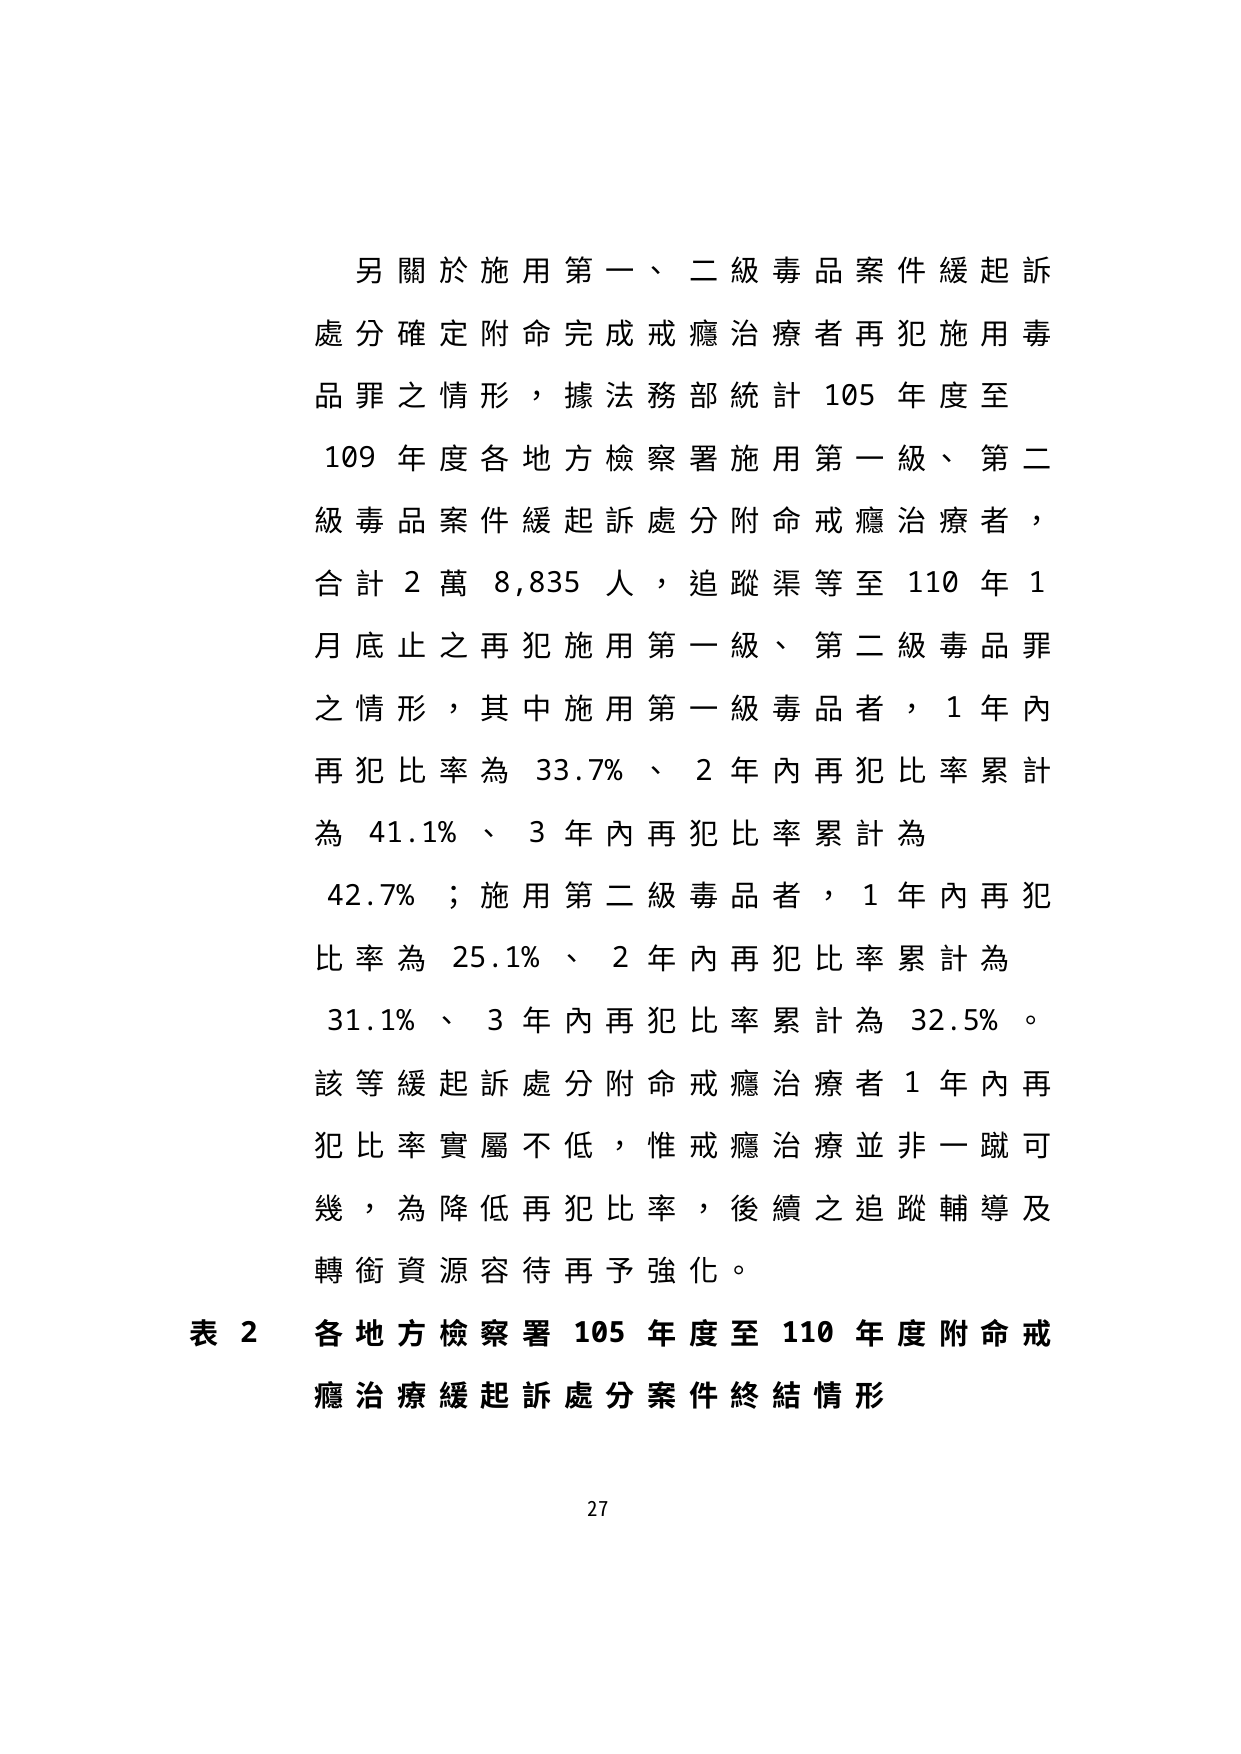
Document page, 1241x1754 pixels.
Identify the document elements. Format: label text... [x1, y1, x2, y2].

text 表2 各地方檢察署105年度至110年度附命戒癮治療緩起訴處分案件終結情形 [183, 1290, 1058, 1415]
text 另關於施用第一、二級毒品案件緩起訴處分確定附命完成戒癮治療者再犯施用毒品罪之情形，據法務部統計105年度至109年度各地方檢察署施用第一級、第二級毒品案件緩起訴處分附命戒癮治療者，合計2萬8,835人，追蹤渠等至110年1月底止之再犯施用第一級、第二級毒品罪之情形，其中施用第一級毒品者，1年內再犯比率為33.7%、2年內再犯比率累計為41.1%、3年內再犯比率累計為42.7%；施用第二級毒品者，1年內再犯比率為25.1%、2年內再犯比率累計為31.1%、3年內再犯比率累計為32.5%。該等緩起訴處分附命戒癮治療者1年內再犯比率實屬不低，惟戒癮治療並非一蹴可幾，為降低再犯比率，後續之追蹤輔導及轉銜資源容待再予強化。 [271, 227, 1058, 1290]
